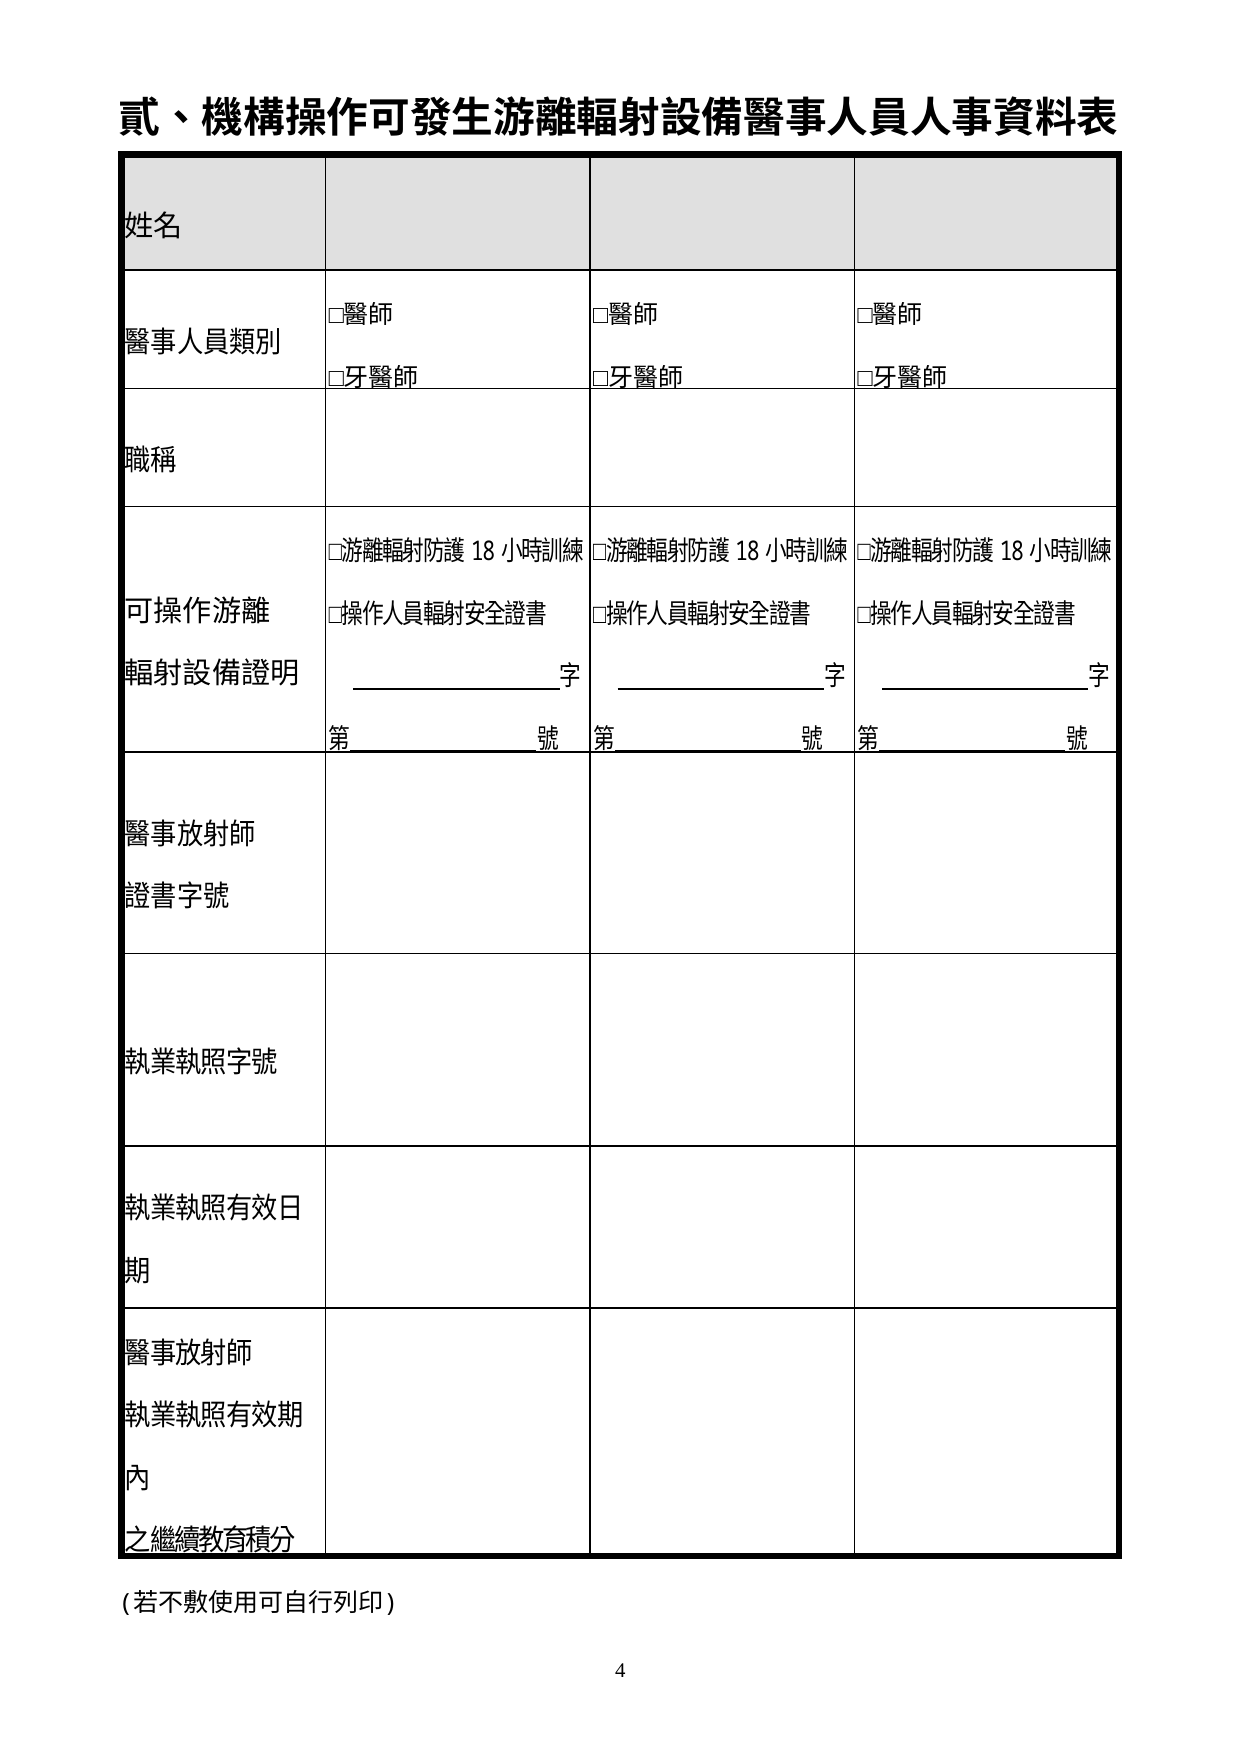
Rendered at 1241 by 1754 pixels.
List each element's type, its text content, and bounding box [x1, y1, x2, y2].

table_header [326, 158, 589, 269]
table_cell [326, 389, 589, 506]
table_cell □游離輻射防護18小時訓練 □操作人員輻射安全證書 字 第 號 [855, 507, 1116, 751]
table_cell □游離輻射防護18小時訓練 □操作人員輻射安全證書 字 第 號 [326, 507, 589, 751]
table_cell [855, 1147, 1116, 1307]
table_cell [591, 389, 854, 506]
table_cell 執業執照有效日期 [125, 1147, 325, 1307]
table_cell [326, 1147, 589, 1307]
table_header [591, 158, 854, 269]
table_cell □游離輻射防護18小時訓練 □操作人員輻射安全證書 字 第 號 [591, 507, 854, 751]
table_cell [591, 1309, 854, 1553]
text (若不敷使用可自行列印) [118, 1559, 1122, 1622]
table_cell [326, 1309, 589, 1553]
table_cell 醫事放射師 證書字號 [125, 753, 325, 952]
table_cell □醫師 □牙醫師 □醫事放射師(士) [855, 271, 1116, 387]
table_cell 職稱 [125, 389, 325, 506]
table_cell [591, 753, 854, 952]
text 貳、機構操作可發生游離輻射設備醫事人員人事資料表 [118, 85, 1122, 144]
table_cell [591, 954, 854, 1145]
table_cell [855, 389, 1116, 506]
table_header [855, 158, 1116, 269]
table_cell [855, 753, 1116, 952]
table_cell 醫事人員類別 [125, 271, 325, 387]
table_cell 可操作游離 輻射設備證明 [125, 507, 325, 751]
table_cell □醫師 □牙醫師 □醫事放射師(士) [326, 271, 589, 387]
table_cell [591, 1147, 854, 1307]
table_cell 執業執照字號 [125, 954, 325, 1145]
table_cell [326, 753, 589, 952]
table_cell [855, 1309, 1116, 1553]
table_header 姓名 [125, 158, 325, 269]
table_cell [326, 954, 589, 1145]
table_cell [855, 954, 1116, 1145]
table_cell □醫師 □牙醫師 □醫事放射師(士) [591, 271, 854, 387]
table_cell 醫事放射師 執業執照有效期內 之繼續教育積分 [125, 1309, 325, 1553]
